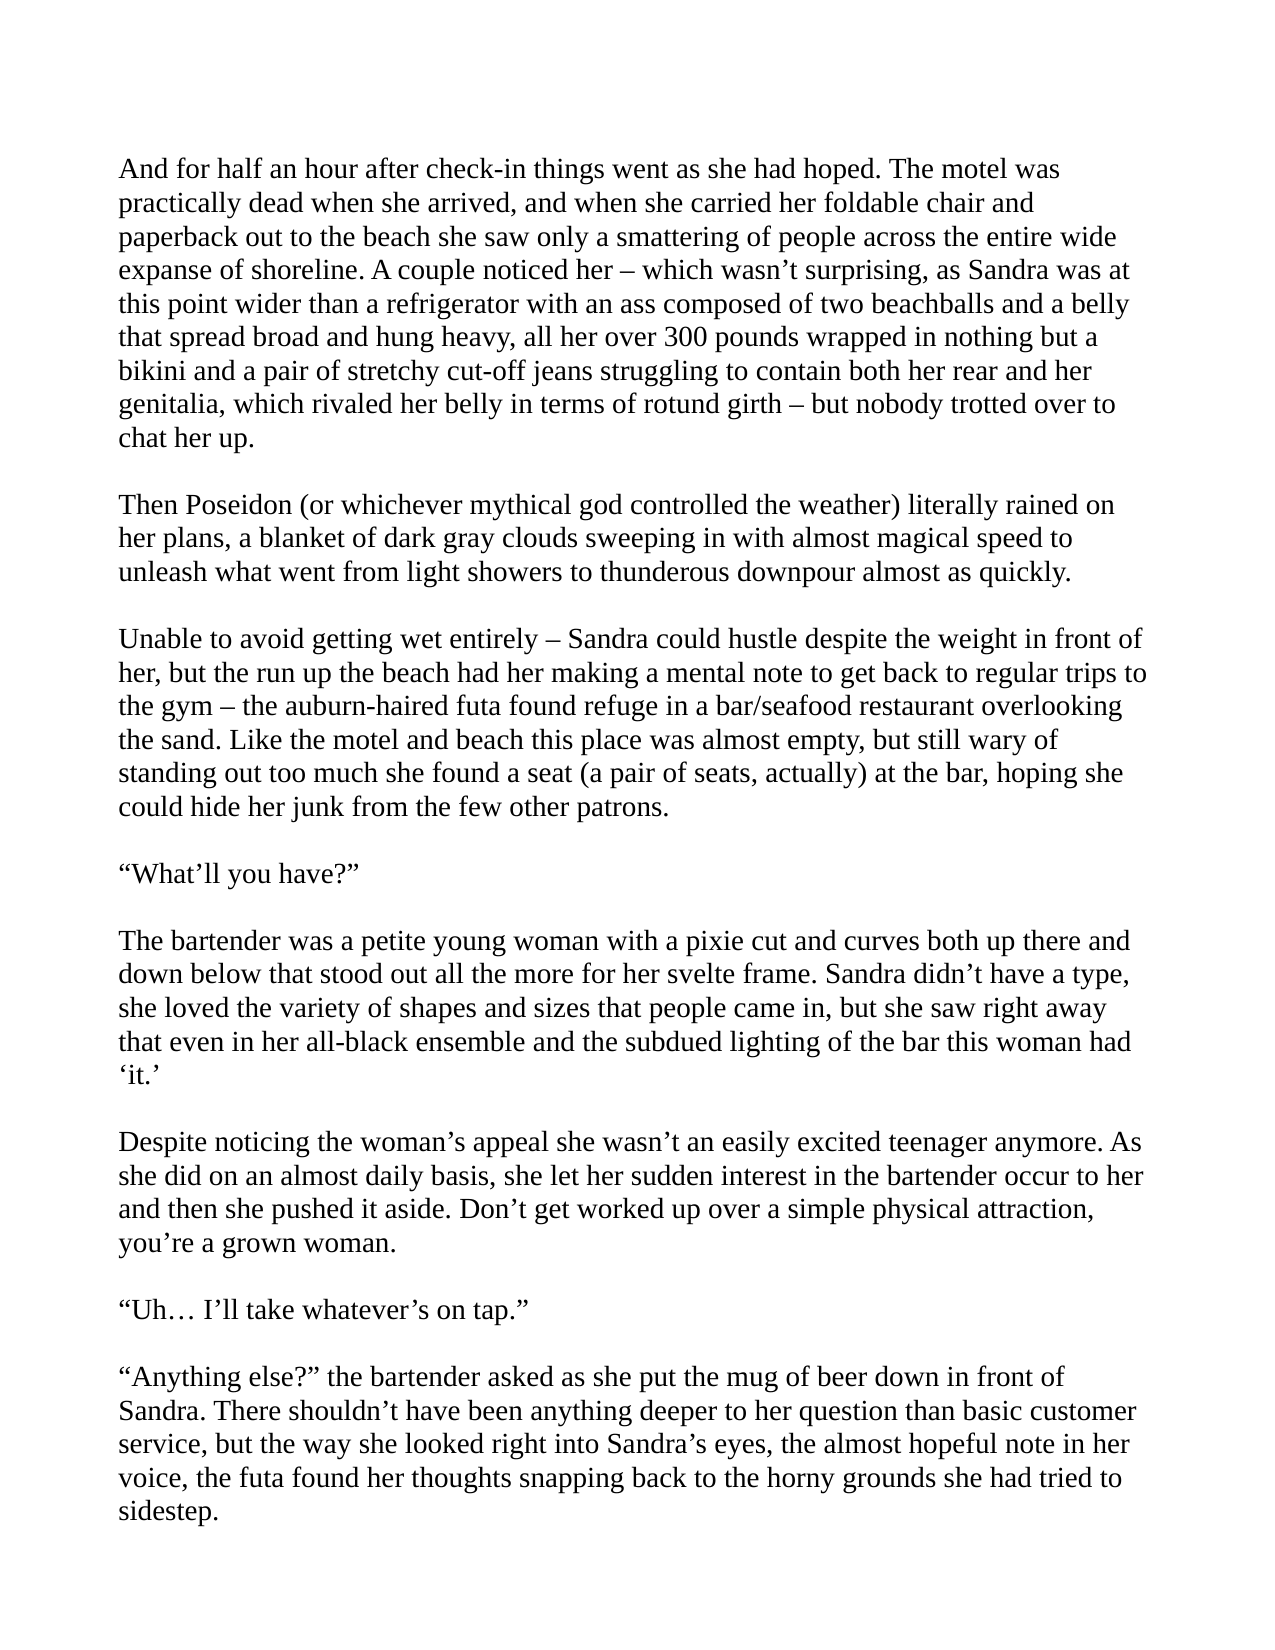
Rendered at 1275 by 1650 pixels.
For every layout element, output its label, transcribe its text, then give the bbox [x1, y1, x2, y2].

text “Anything else?” the bartender asked as she put the mug of beer down in front of Sandra. There shouldn’t have been anything deeper to her question than basic customer service, but the way she looked right into Sandra’s eyes, the almost hopeful note in her voice, the futa found her thoughts snapping back to the horny grounds she had tried to sidestep. [118, 1359, 1157, 1527]
text “What’ll you have?” [118, 856, 1157, 889]
text “Uh… I’ll take whatever’s on tap.” [118, 1292, 1157, 1326]
text Then Poseidon (or whichever mythical god controlled the weather) literally rained on her plans, a blanket of dark gray clouds sweeping in with almost magical speed to unleash what went from light showers to thunderous downpour almost as quickly. [118, 487, 1157, 588]
text And for half an hour after check-in things went as she had hoped. The motel was practically dead when she arrived, and when she carried her foldable chair and paperback out to the beach she saw only a smattering of people across the entire wide expanse of shoreline. A couple noticed her – which wasn’t surprising, as Sandra was at this point wider than a refrigerator with an ass composed of two beachballs and a belly that spread broad and hung heavy, all her over 300 pounds wrapped in nothing but a bikini and a pair of stretchy cut-off jeans struggling to contain both her rear and her genitalia, which rivaled her belly in terms of rotund girth – but nobody trotted over to chat her up. [118, 152, 1157, 453]
text Despite noticing the woman’s appeal she wasn’t an easily excited teenager anymore. As she did on an almost daily basis, she let her sudden interest in the bartender occur to her and then she pushed it aside. Don’t get worked up over a simple physical attraction, you’re a grown woman. [118, 1124, 1157, 1258]
text The bartender was a petite young woman with a pixie cut and curves both up there and down below that stood out all the more for her svelte frame. Sandra didn’t have a type, she loved the variety of shapes and sizes that people came in, but she saw right away that even in her all-black ensemble and the subdued lighting of the bar this woman had ‘it.’ [118, 923, 1157, 1091]
text Unable to avoid getting wet entirely – Sandra could hustle despite the weight in front of her, but the run up the beach had her making a mental note to get back to regular trips to the gym – the auburn-haired futa found refuge in a bar/seafood restaurant overlooking the sand. Like the motel and beach this place was almost empty, but still wary of standing out too much she found a seat (a pair of seats, actually) at the bar, hoping she could hide her junk from the few other patrons. [118, 621, 1157, 822]
